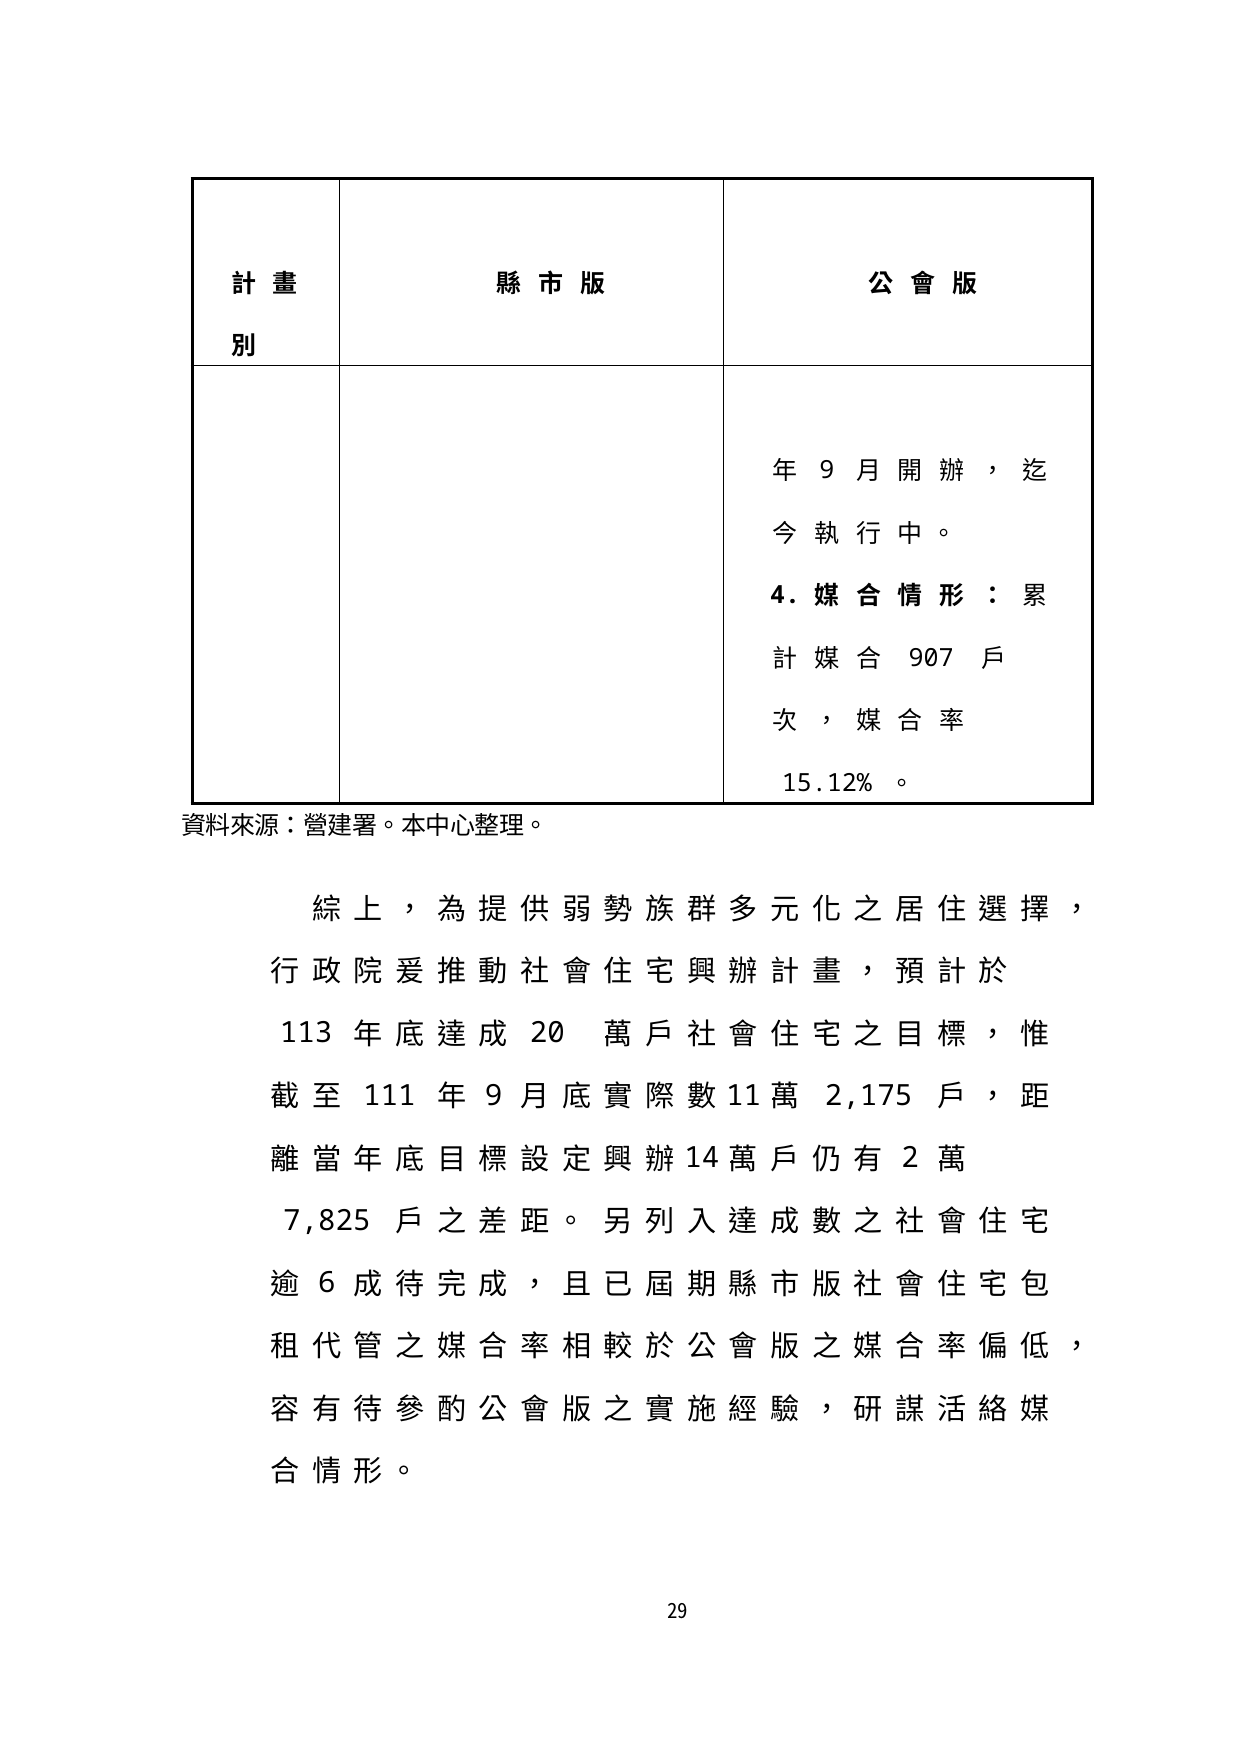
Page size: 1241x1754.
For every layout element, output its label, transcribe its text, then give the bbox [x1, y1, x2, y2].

table_cell [194, 366, 339, 802]
table_header 縣市版 [340, 180, 723, 365]
text 資料來源：營建署。本中心整理。 [181, 805, 1063, 842]
table_header 計畫別 [194, 180, 339, 365]
table_cell 年9月開辦，迄今執行中。 4.媒合情形：累計媒合907戶次，媒合率15.12%。 [724, 366, 1091, 802]
table_header 公會版 [724, 180, 1091, 365]
table_cell [340, 366, 723, 802]
text 綜上，為提供弱勢族群多元化之居住選擇，行政院爰推動社會住宅興辦計畫，預計於113年底達成20 萬戶社會住宅之目標，惟截至111年9月底實際數11萬2,175戶，距離當年底目標設定興辦14萬戶仍有2萬7,825戶之差距。另列入達成數之社會住宅逾6成待完成，且已屆期縣市版社會住宅包租代管之媒合率相較於公會版之媒合率偏低，容有待參酌公會版之實施經驗，研謀活絡媒合情形。 [240, 865, 1056, 1490]
